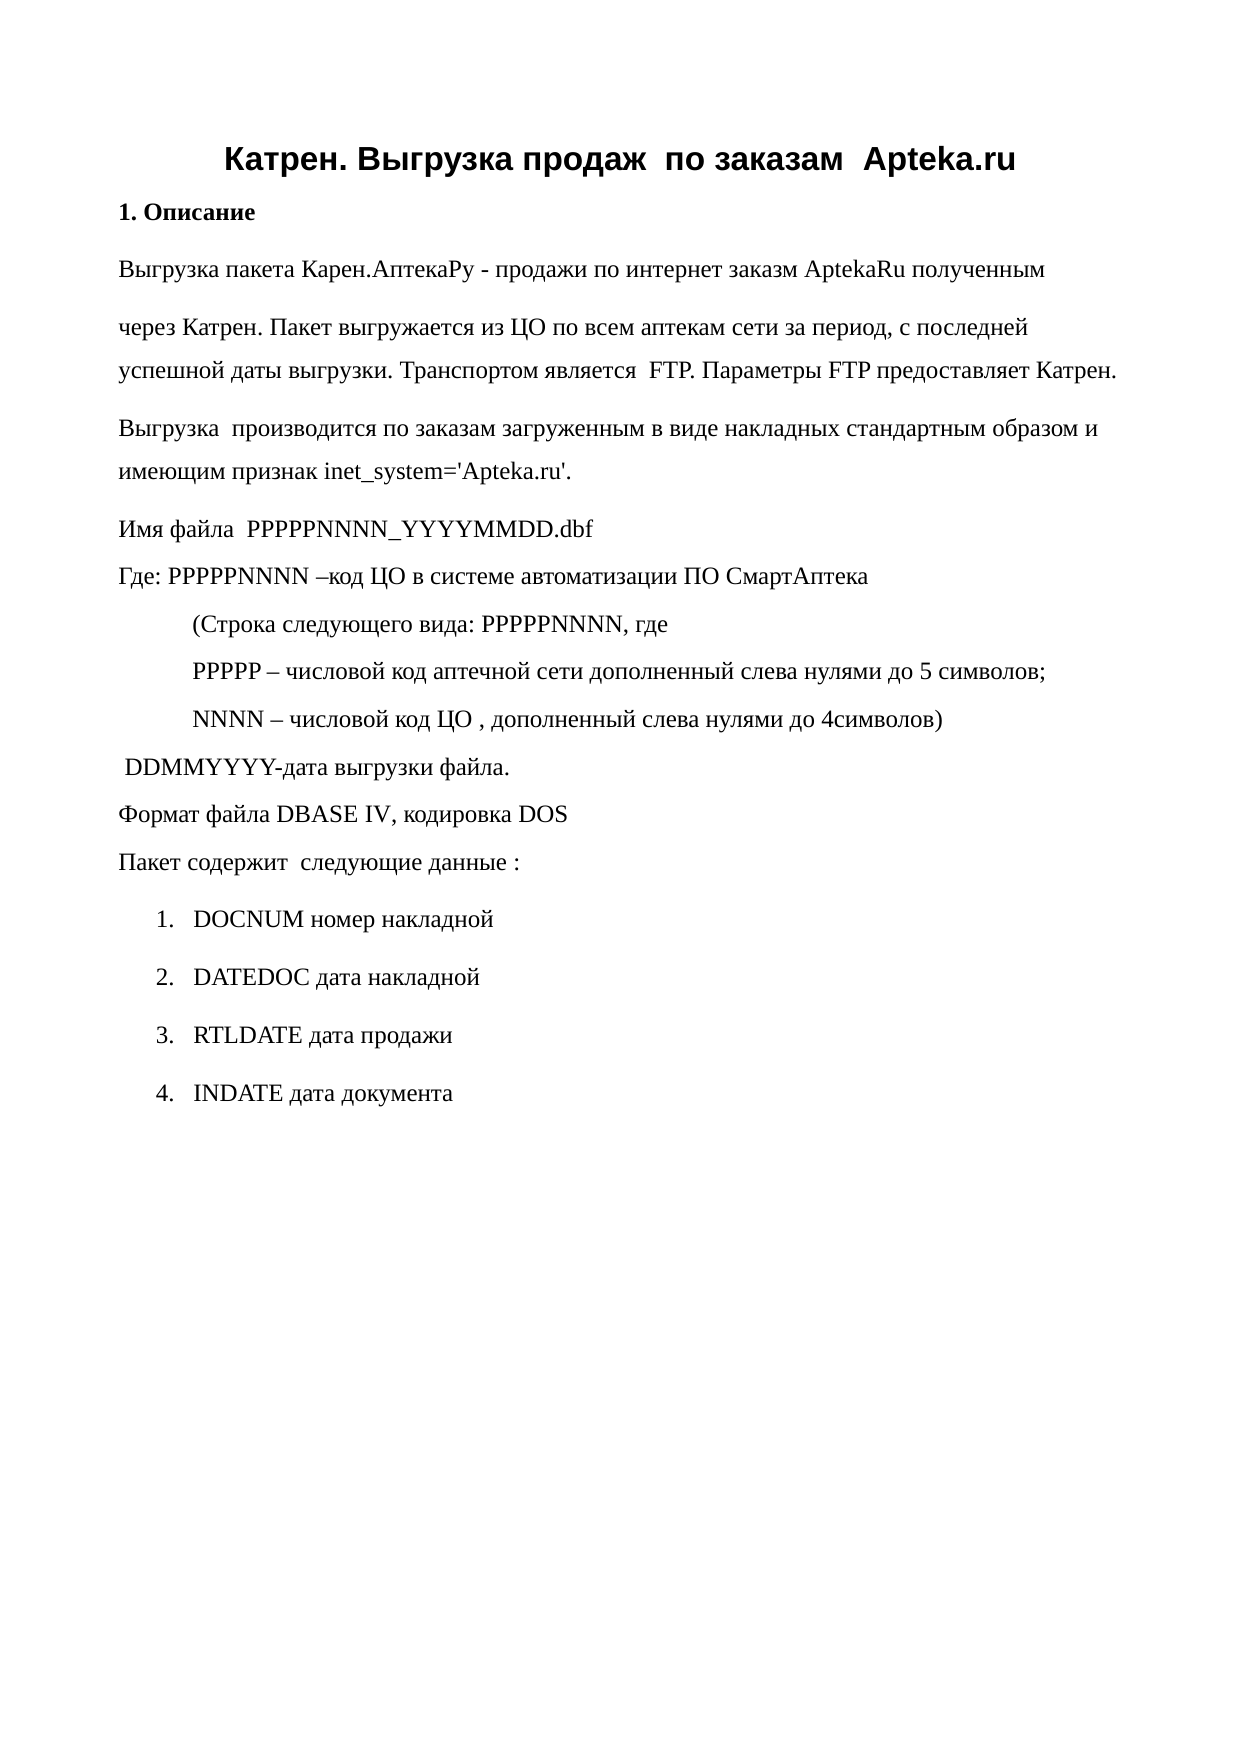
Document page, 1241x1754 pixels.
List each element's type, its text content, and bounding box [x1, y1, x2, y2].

text 1. Описание [118, 197, 1122, 225]
text (Строка следующего вида: PPPPPNNNN, где [118, 609, 1122, 638]
text Где: PPPPPNNNN –код ЦО в системе автоматизации ПО СмартАптека [118, 561, 1122, 590]
list INDATE дата документа [156, 1078, 1122, 1106]
list DATEDOC дата накладной [156, 962, 1122, 991]
subtitle Катрен. Выгрузка продаж по заказам Apteka.ru [118, 139, 1122, 177]
text через Катрен. Пакет выгружается из ЦО по всем аптекам сети за период, с последней успешной даты выгрузки. Транспортом является FTP. Параметры FTP предоставляет Катрен. [118, 312, 1122, 384]
text DDMMYYYY-дата выгрузки файла. [118, 752, 1122, 780]
text Имя файла PPPPPNNNN_YYYYMMDD.dbf [118, 514, 1122, 542]
text NNNN – числовой код ЦО , дополненный слева нулями до 4символов) [118, 704, 1122, 733]
text Пакет содержит следующие данные : [118, 847, 1122, 876]
list DOCNUM номер накладной [156, 904, 1122, 933]
list RTLDATE дата продажи [156, 1020, 1122, 1049]
text PPPPP – числовой код аптечной сети дополненный слева нулями до 5 символов; [118, 656, 1122, 685]
text Выгрузка пакета Карен.АптекаРу - продажи по интернет заказм AptekaRu полученным [118, 254, 1122, 283]
text Выгрузка производится по заказам загруженным в виде накладных стандартным образом и имеющим признак inet_system='Apteka.ru'. [118, 413, 1122, 485]
text Формат файла DBASE IV, кодировка DOS [118, 799, 1122, 828]
